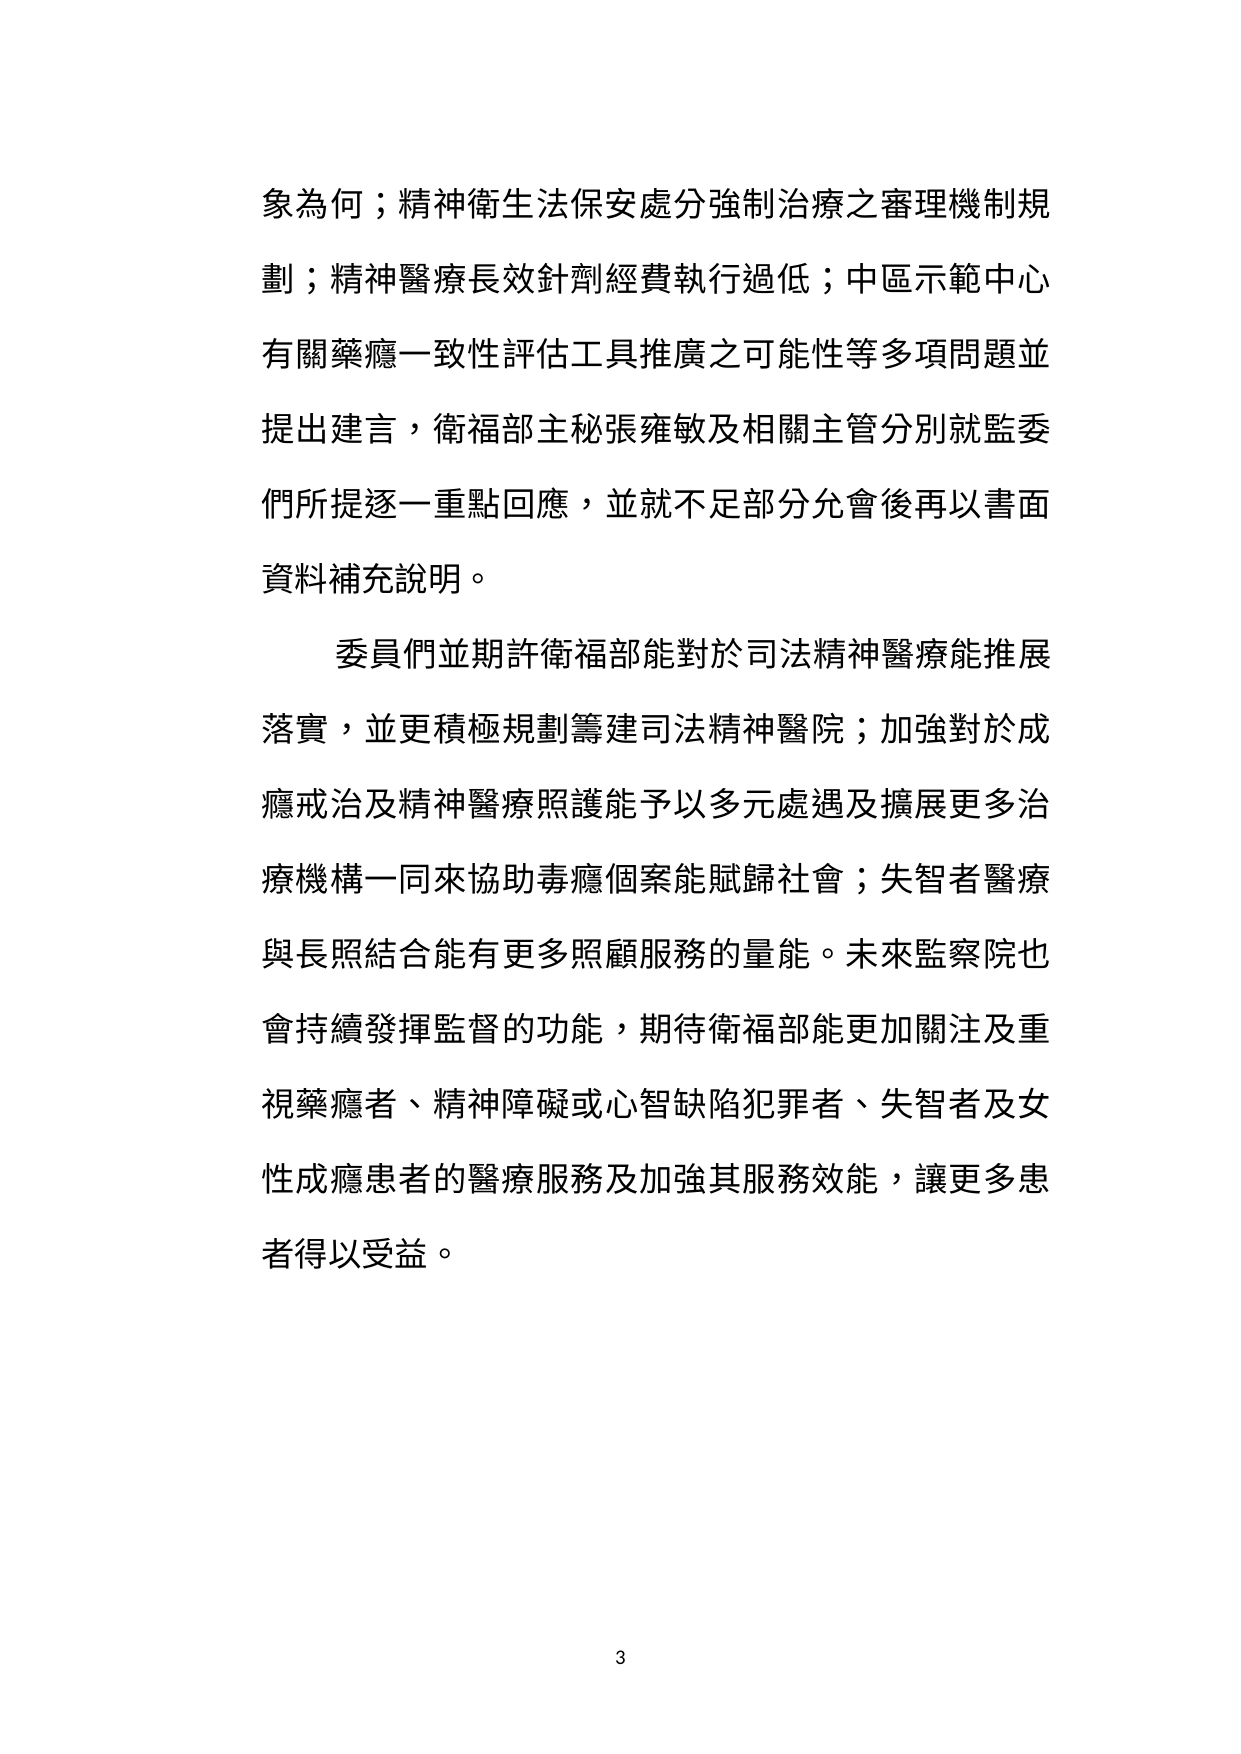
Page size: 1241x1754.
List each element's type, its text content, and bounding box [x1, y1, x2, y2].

text 委員們並期許衛福部能對於司法精神醫療能推展落實，並更積極規劃籌建司法精神醫院；加強對於成癮戒治及精神醫療照護能予以多元處遇及擴展更多治療機構一同來協助毒癮個案能賦歸社會；失智者醫療與長照結合能有更多照顧服務的量能。未來監察院也會持續發揮監督的功能，期待衛福部能更加關注及重視藥癮者、精神障礙或心智缺陷犯罪者、失智者及女性成癮患者的醫療服務及加強其服務效能，讓更多患者得以受益。 [261, 614, 1053, 1289]
text 象為何；精神衛生法保安處分強制治療之審理機制規劃；精神醫療長效針劑經費執行過低；中區示範中心有關藥癮一致性評估工具推廣之可能性等多項問題並提出建言，衛福部主秘張雍敏及相關主管分別就監委們所提逐一重點回應，並就不足部分允會後再以書面資料補充說明。 [261, 164, 1053, 614]
